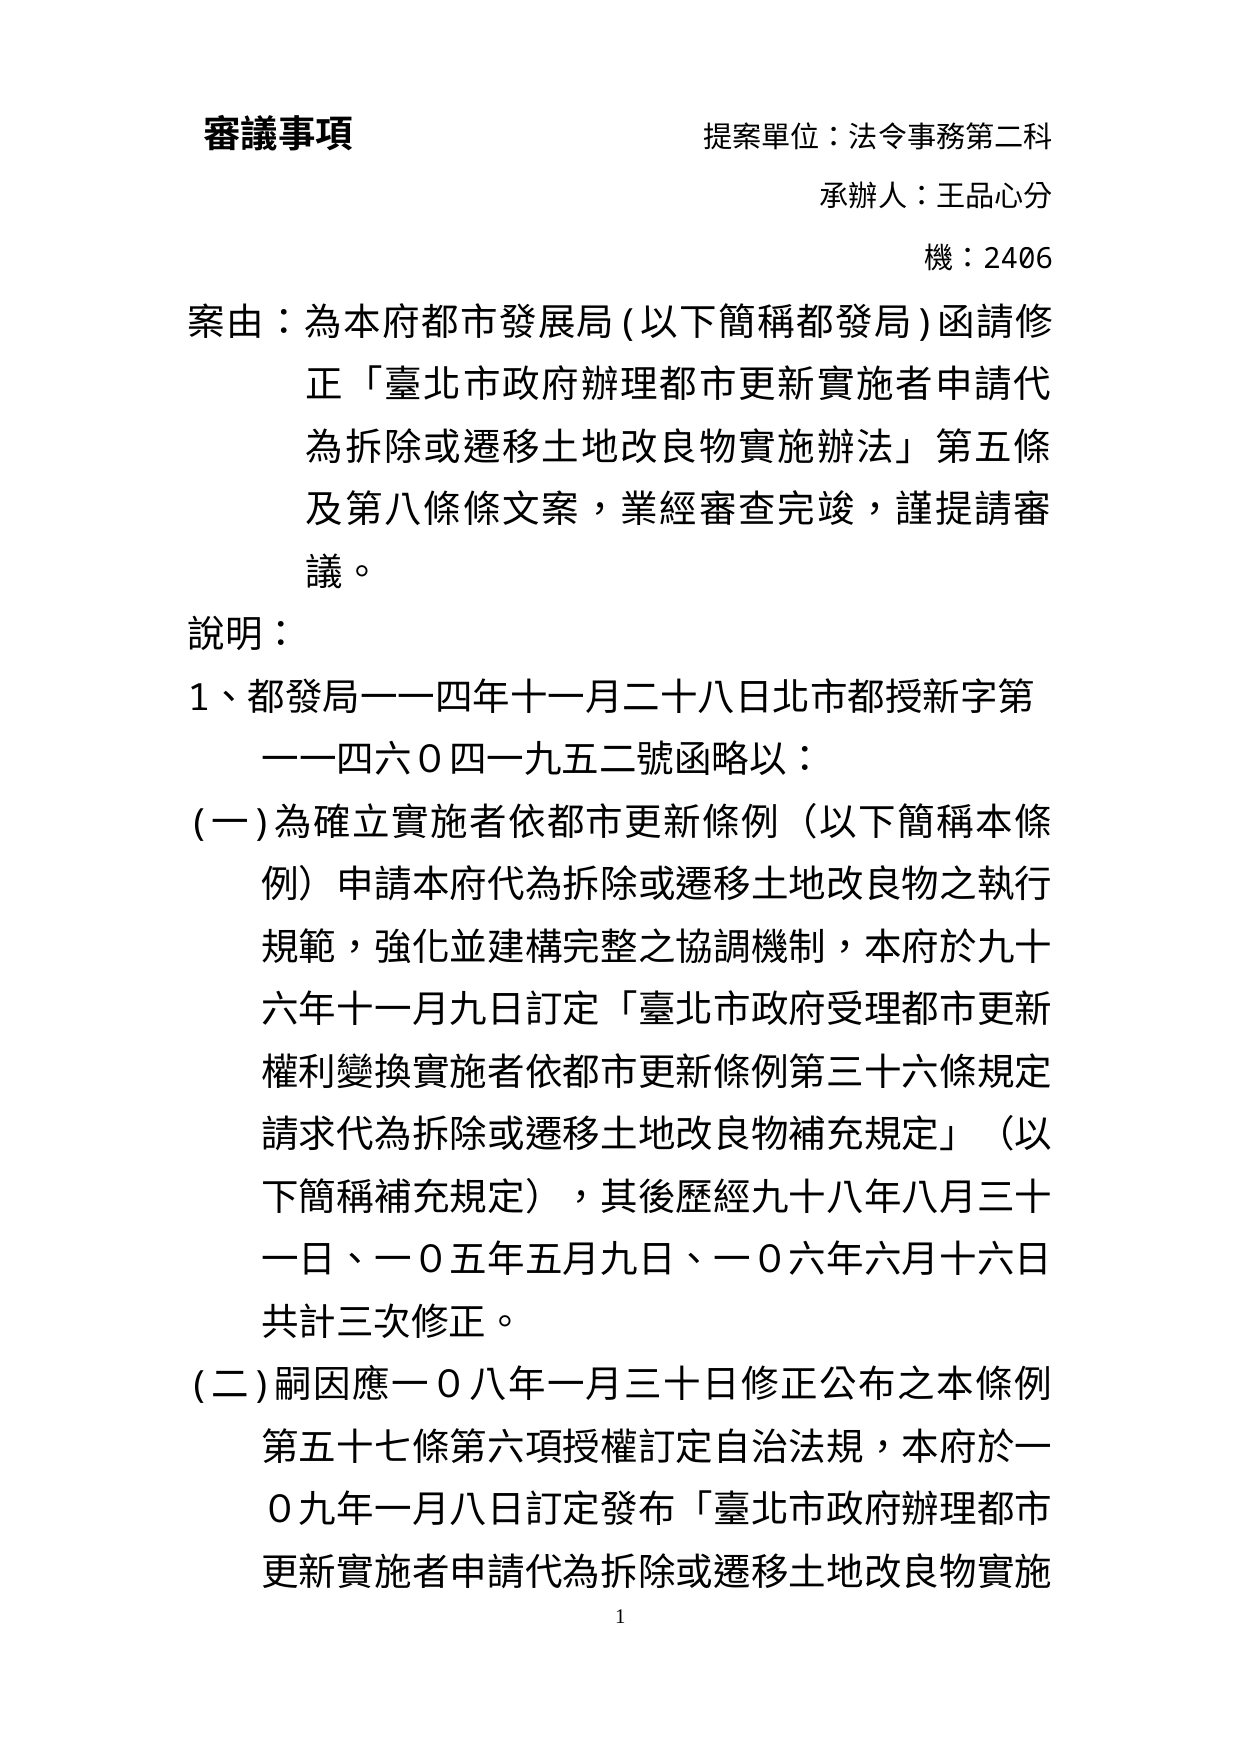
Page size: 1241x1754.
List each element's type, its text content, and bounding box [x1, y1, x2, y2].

text (二)嗣因應一０八年一月三十日修正公布之本條例第五十七條第六項授權訂定自治法規，本府於一０九年一月八日訂定發布「臺北市政府辦理都市更新實施者申請代為拆除或遷移土地改良物實施 [187, 1339, 1053, 1589]
list 都發局一一四年十一月二十八日北市都授新字第一一四六０四一九五二號函略以： [187, 652, 1053, 777]
text 承辦人：王品心分機：2406 [187, 152, 1053, 277]
text 審議事項 提案單位：法令事務第二科 [187, 89, 1053, 152]
text 案由：為本府都市發展局(以下簡稱都發局)函請修正「臺北市政府辦理都市更新實施者申請代為拆除或遷移土地改良物實施辦法」第五條及第八條條文案，業經審查完竣，謹提請審議。 [187, 277, 1053, 589]
text 說明： [187, 589, 1053, 652]
text (一)為確立實施者依都市更新條例（以下簡稱本條例）申請本府代為拆除或遷移土地改良物之執行規範，強化並建構完整之協調機制，本府於九十六年十一月九日訂定「臺北市政府受理都市更新權利變換實施者依都市更新條例第三十六條規定請求代為拆除或遷移土地改良物補充規定」（以下簡稱補充規定），其後歷經九十八年八月三十一日、一０五年五月九日、一０六年六月十六日共計三次修正。 [187, 777, 1053, 1339]
